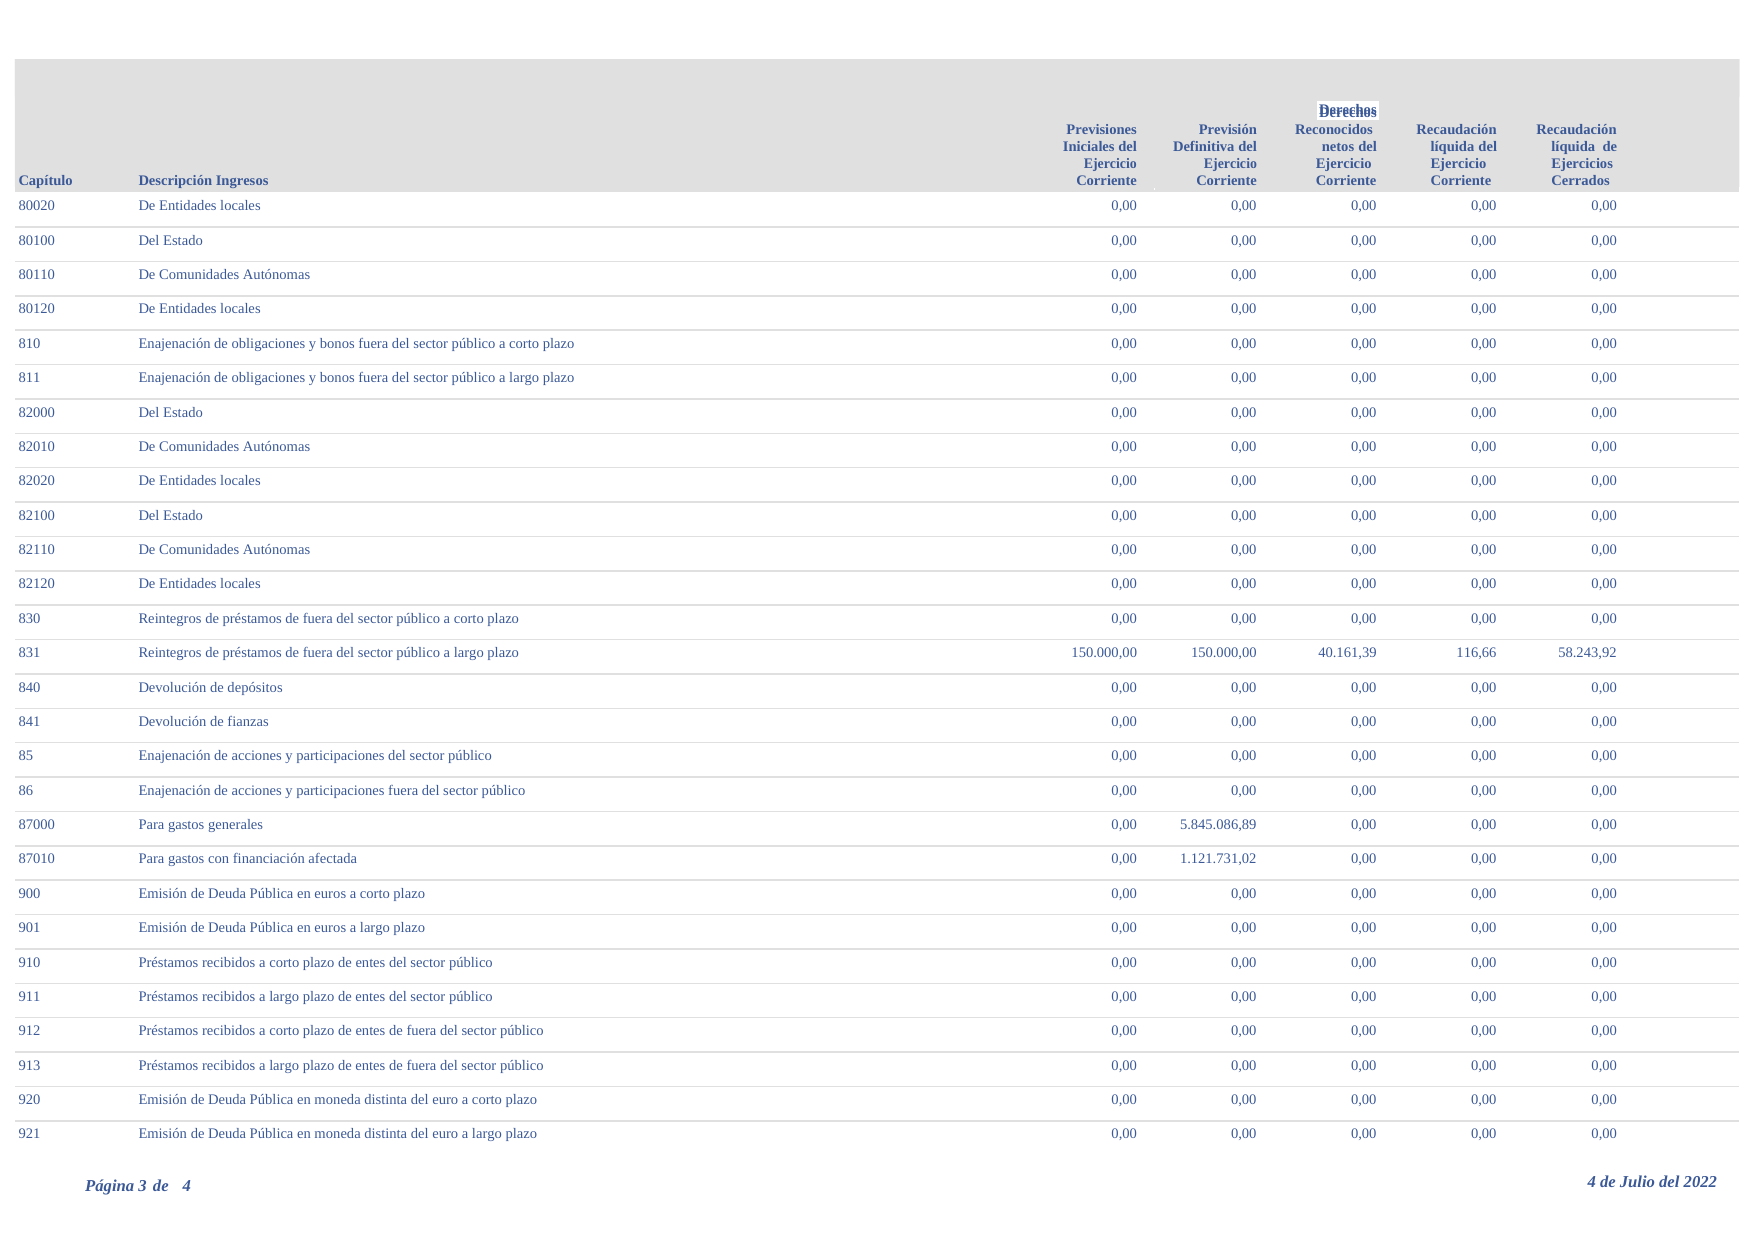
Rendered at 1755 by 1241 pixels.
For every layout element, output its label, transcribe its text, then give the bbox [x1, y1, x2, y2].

table_cell 0,00 [818, 915, 1154, 948]
table_cell 0,00 [1396, 709, 1516, 742]
table_cell 0,00 [818, 434, 1154, 467]
table_cell 0,00 [1396, 1122, 1516, 1151]
table_cell 831 [15, 640, 105, 673]
table_cell 0,00 [1276, 675, 1396, 707]
table_cell Préstamos recibidos a largo plazo de entes del sector público [105, 984, 818, 1017]
table_cell Devolución de depósitos [105, 675, 818, 707]
table_cell 0,00 [1516, 743, 1739, 776]
table_cell 0,00 [1396, 262, 1516, 295]
table_cell 0,00 [1516, 537, 1739, 570]
table_cell 0,00 [1276, 503, 1396, 536]
table_cell 0,00 [1276, 606, 1396, 639]
table_cell 0,00 [1396, 365, 1516, 398]
table_cell 811 [15, 365, 105, 398]
table_cell 0,00 [1155, 228, 1276, 261]
table_cell 82120 [15, 572, 105, 604]
table_cell 0,00 [818, 1053, 1154, 1086]
table_cell 900 [15, 881, 105, 914]
table_cell 0,00 [1396, 950, 1516, 982]
table_cell De Entidades locales [105, 297, 818, 329]
table_cell 0,00 [1516, 297, 1739, 329]
table_cell 0,00 [818, 228, 1154, 261]
table_cell Préstamos recibidos a corto plazo de entes del sector público [105, 950, 818, 982]
table_cell 40.161,39 [1276, 640, 1396, 673]
table_cell 0,00 [1516, 400, 1739, 432]
table_cell 0,00 [1516, 365, 1739, 398]
table_cell 0,00 [1155, 743, 1276, 776]
table_cell 0,00 [1396, 847, 1516, 879]
table_cell 0,00 [1276, 984, 1396, 1017]
table_cell 58.243,92 [1516, 640, 1739, 673]
table_cell 0,00 [1516, 778, 1739, 811]
table_cell 0,00 [1155, 262, 1276, 295]
table_cell 0,00 [1155, 537, 1276, 570]
table_cell Emisión de Deuda Pública en moneda distinta del euro a largo plazo [105, 1122, 818, 1151]
table_cell 830 [15, 606, 105, 639]
table_cell 0,00 [818, 1018, 1154, 1051]
table_cell 840 [15, 675, 105, 707]
table_cell 0,00 [1396, 915, 1516, 948]
table_cell 0,00 [1276, 297, 1396, 329]
table_cell 0,00 [1396, 881, 1516, 914]
table_cell 0,00 [1276, 915, 1396, 948]
table_cell 0,00 [1516, 950, 1739, 982]
table_cell 0,00 [818, 331, 1154, 364]
table_cell Del Estado [105, 228, 818, 261]
table_cell 87010 [15, 847, 105, 879]
table_cell 82000 [15, 400, 105, 432]
table_cell 810 [15, 331, 105, 364]
table_cell 0,00 [818, 262, 1154, 295]
table_cell 0,00 [818, 365, 1154, 398]
table_cell 0,00 [1276, 400, 1396, 432]
table_cell 0,00 [1155, 1018, 1276, 1051]
table_cell Reintegros de préstamos de fuera del sector público a corto plazo [105, 606, 818, 639]
table_cell 0,00 [1516, 192, 1739, 226]
table_cell 0,00 [1155, 881, 1276, 914]
table_cell 0,00 [1396, 1087, 1516, 1120]
table_cell 0,00 [1155, 1122, 1276, 1151]
table_cell 0,00 [1155, 950, 1276, 982]
table_cell De Comunidades Autónomas [105, 537, 818, 570]
table_cell 0,00 [1516, 709, 1739, 742]
table_cell 0,00 [1516, 331, 1739, 364]
table_cell 0,00 [818, 743, 1154, 776]
table_cell 0,00 [1276, 365, 1396, 398]
table_cell 0,00 [1276, 1122, 1396, 1151]
table_cell Enajenación de acciones y participaciones del sector público [105, 743, 818, 776]
table_cell Del Estado [105, 503, 818, 536]
table_cell 0,00 [1516, 675, 1739, 707]
table_cell 87000 [15, 812, 105, 845]
table_cell 0,00 [1516, 434, 1739, 467]
table_cell 0,00 [1276, 847, 1396, 879]
table_cell 0,00 [1396, 331, 1516, 364]
table_cell Devolución de fianzas [105, 709, 818, 742]
table_cell De Comunidades Autónomas [105, 434, 818, 467]
table_cell 0,00 [1396, 1018, 1516, 1051]
table_cell De Entidades locales [105, 572, 818, 604]
table_cell 0,00 [1276, 812, 1396, 845]
table_cell 0,00 [1276, 778, 1396, 811]
table_cell 0,00 [1516, 915, 1739, 948]
table_cell De Comunidades Autónomas [105, 262, 818, 295]
table_cell 911 [15, 984, 105, 1017]
table_cell 0,00 [1516, 262, 1739, 295]
table_cell 0,00 [1396, 675, 1516, 707]
table_cell 0,00 [1396, 1053, 1516, 1086]
table_cell 0,00 [1516, 812, 1739, 845]
table_cell Préstamos recibidos a corto plazo de entes de fuera del sector público [105, 1018, 818, 1051]
table_cell 82100 [15, 503, 105, 536]
table_cell 0,00 [1516, 606, 1739, 639]
table_cell 0,00 [1276, 950, 1396, 982]
table_cell De Entidades locales [105, 192, 818, 226]
table_cell Emisión de Deuda Pública en moneda distinta del euro a corto plazo [105, 1087, 818, 1120]
table_cell 913 [15, 1053, 105, 1086]
table_cell 80100 [15, 228, 105, 261]
table_cell 0,00 [1155, 572, 1276, 604]
table_cell 0,00 [1276, 537, 1396, 570]
table_cell 910 [15, 950, 105, 982]
table_cell 1.121.731,02 [1155, 847, 1276, 879]
table_cell 0,00 [1396, 812, 1516, 845]
table_cell 901 [15, 915, 105, 948]
table_cell 82020 [15, 468, 105, 501]
table_cell 0,00 [818, 812, 1154, 845]
table_cell 0,00 [1396, 400, 1516, 432]
table_cell 150.000,00 [818, 640, 1154, 673]
table_cell 0,00 [1155, 709, 1276, 742]
table_cell 0,00 [1155, 331, 1276, 364]
table_cell 0,00 [1396, 228, 1516, 261]
table_cell 0,00 [1516, 847, 1739, 879]
table_cell Enajenación de obligaciones y bonos fuera del sector público a largo plazo [105, 365, 818, 398]
table_cell 0,00 [818, 503, 1154, 536]
table_cell 0,00 [1396, 606, 1516, 639]
table_cell 0,00 [1396, 434, 1516, 467]
table_cell 116,66 [1396, 640, 1516, 673]
table_cell 0,00 [818, 400, 1154, 432]
table_cell 5.845.086,89 [1155, 812, 1276, 845]
table_cell 0,00 [1276, 262, 1396, 295]
table_cell 0,00 [1276, 743, 1396, 776]
table_cell 0,00 [1396, 537, 1516, 570]
table_cell 0,00 [1155, 400, 1276, 432]
table_cell 0,00 [818, 297, 1154, 329]
table_cell 0,00 [818, 606, 1154, 639]
table_cell 0,00 [1396, 572, 1516, 604]
table_cell 0,00 [1276, 228, 1396, 261]
table_cell 0,00 [1276, 468, 1396, 501]
table_cell 0,00 [818, 572, 1154, 604]
table_cell 0,00 [1155, 192, 1276, 226]
table_cell 0,00 [1276, 709, 1396, 742]
table_cell 0,00 [1276, 572, 1396, 604]
table_cell 0,00 [1155, 1053, 1276, 1086]
table_cell Emisión de Deuda Pública en euros a corto plazo [105, 881, 818, 914]
table_cell Reintegros de préstamos de fuera del sector público a largo plazo [105, 640, 818, 673]
table_cell 0,00 [1155, 365, 1276, 398]
table_cell 0,00 [1516, 1018, 1739, 1051]
table_cell 0,00 [1155, 778, 1276, 811]
table_cell 0,00 [818, 984, 1154, 1017]
table_cell 841 [15, 709, 105, 742]
table_cell Emisión de Deuda Pública en euros a largo plazo [105, 915, 818, 948]
table_cell 0,00 [1396, 297, 1516, 329]
table_cell 0,00 [1516, 228, 1739, 261]
table_cell 0,00 [1155, 297, 1276, 329]
table_cell 80020 [15, 192, 105, 226]
table_cell Préstamos recibidos a largo plazo de entes de fuera del sector público [105, 1053, 818, 1086]
table_cell 86 [15, 778, 105, 811]
table_cell Enajenación de obligaciones y bonos fuera del sector público a corto plazo [105, 331, 818, 364]
table_cell 912 [15, 1018, 105, 1051]
table_cell De Entidades locales [105, 468, 818, 501]
table_cell 0,00 [1396, 192, 1516, 226]
table_cell 0,00 [818, 192, 1154, 226]
table_cell 0,00 [1516, 503, 1739, 536]
table_cell Del Estado [105, 400, 818, 432]
table_cell 0,00 [1155, 984, 1276, 1017]
table_cell 0,00 [1276, 881, 1396, 914]
table_cell 80110 [15, 262, 105, 295]
table_cell 0,00 [818, 1087, 1154, 1120]
table_cell 0,00 [818, 847, 1154, 879]
table_cell 0,00 [1516, 468, 1739, 501]
table_cell 0,00 [1155, 675, 1276, 707]
table_cell 0,00 [818, 1122, 1154, 1151]
table_cell 0,00 [1155, 915, 1276, 948]
table_cell 0,00 [1396, 984, 1516, 1017]
table_cell 0,00 [818, 950, 1154, 982]
table_cell 0,00 [1396, 743, 1516, 776]
table_cell Para gastos generales [105, 812, 818, 845]
table_cell 920 [15, 1087, 105, 1120]
table_cell 0,00 [818, 881, 1154, 914]
table_cell 0,00 [1276, 1087, 1396, 1120]
table_cell 82110 [15, 537, 105, 570]
table_cell 0,00 [1516, 1087, 1739, 1120]
table_cell 0,00 [1516, 881, 1739, 914]
table_cell 0,00 [1276, 434, 1396, 467]
table_cell 0,00 [1276, 1018, 1396, 1051]
table_cell 0,00 [818, 537, 1154, 570]
table_cell 0,00 [818, 675, 1154, 707]
table_cell 0,00 [1155, 434, 1276, 467]
table_cell 0,00 [818, 709, 1154, 742]
table_cell 80120 [15, 297, 105, 329]
table_cell 0,00 [1516, 1053, 1739, 1086]
table_cell 0,00 [1276, 331, 1396, 364]
table_cell 0,00 [1276, 1053, 1396, 1086]
table_cell 0,00 [1155, 503, 1276, 536]
table_cell 0,00 [1516, 1122, 1739, 1151]
table_cell 0,00 [1155, 468, 1276, 501]
table_cell 0,00 [1516, 572, 1739, 604]
table_cell 0,00 [1516, 984, 1739, 1017]
table_cell 85 [15, 743, 105, 776]
table_cell 0,00 [1276, 192, 1396, 226]
table_cell 0,00 [1396, 503, 1516, 536]
table_cell 0,00 [1396, 468, 1516, 501]
table_cell Enajenación de acciones y participaciones fuera del sector público [105, 778, 818, 811]
table_cell 0,00 [1155, 606, 1276, 639]
table_cell 0,00 [818, 468, 1154, 501]
table_cell 82010 [15, 434, 105, 467]
table_cell 0,00 [1396, 778, 1516, 811]
table_cell 150.000,00 [1155, 640, 1276, 673]
table_cell 0,00 [818, 778, 1154, 811]
table_cell 0,00 [1155, 1087, 1276, 1120]
table_cell Para gastos con financiación afectada [105, 847, 818, 879]
table_cell 921 [15, 1122, 105, 1151]
